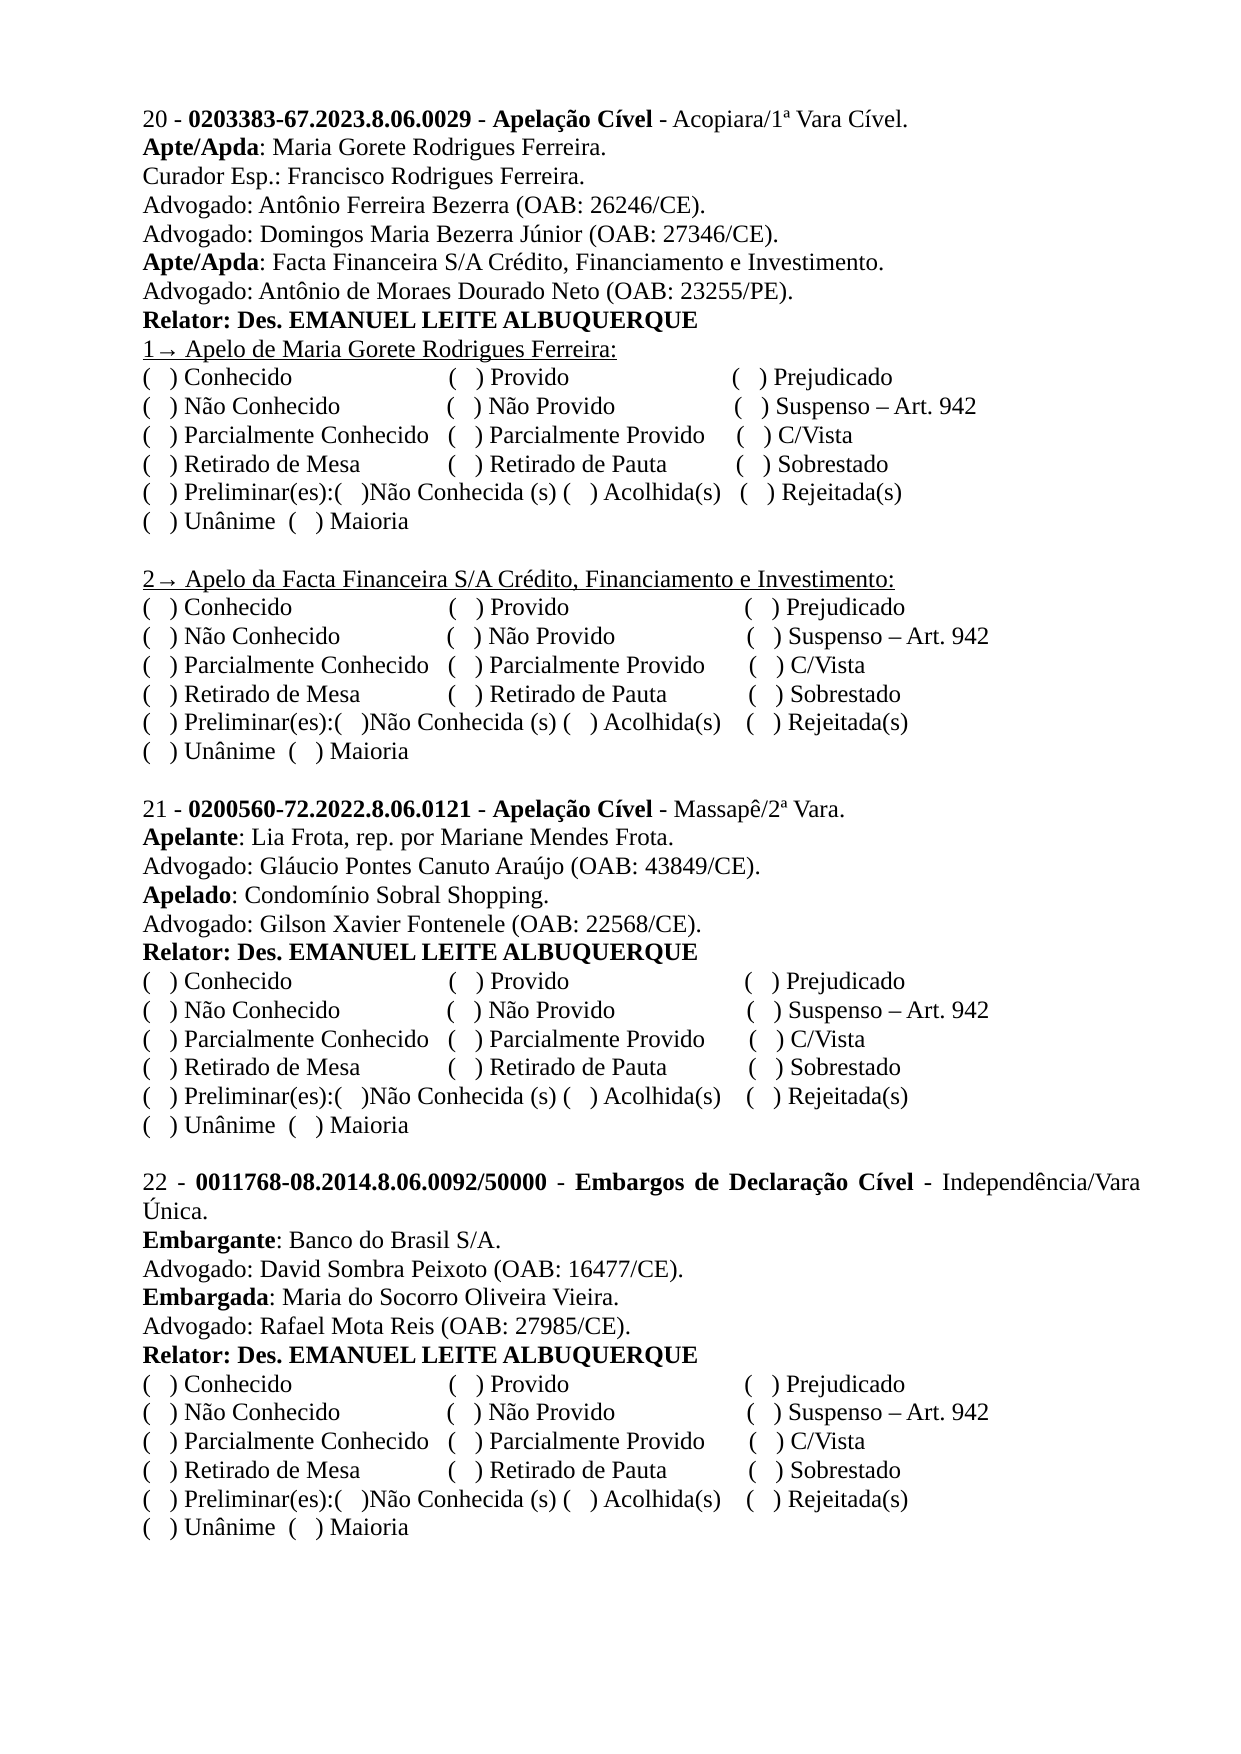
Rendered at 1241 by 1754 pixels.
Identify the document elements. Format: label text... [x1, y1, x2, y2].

text Apelado: Condomínio Sobral Shopping. [142, 880, 1141, 909]
text ( ) Conhecido ( ) Provido ( ) Prejudicado [142, 1369, 1141, 1397]
text 22 - 0011768-08.2014.8.06.0092/50000 - Embargos de Declaração Cível - Independência/Vara Única. [142, 1167, 1141, 1225]
text Advogado: Rafael Mota Reis (OAB: 27985/CE). [142, 1311, 1141, 1340]
text Apelante: Lia Frota, rep. por Mariane Mendes Frota. [142, 822, 1141, 851]
text 2→ Apelo da Facta Financeira S/A Crédito, Financiamento e Investimento: [142, 564, 1141, 592]
text Advogado: Gilson Xavier Fontenele (OAB: 22568/CE). [142, 909, 1141, 937]
text ( ) Unânime ( ) Maioria [142, 1512, 1158, 1541]
text ( ) Preliminar(es):( )Não Conhecida (s) ( ) Acolhida(s) ( ) Rejeitada(s) [142, 1081, 1158, 1110]
text Relator: Des. EMANUEL LEITE ALBUQUERQUE [142, 305, 1141, 334]
text Advogado: Domingos Maria Bezerra Júnior (OAB: 27346/CE). [142, 219, 1141, 247]
text Advogado: Gláucio Pontes Canuto Araújo (OAB: 43849/CE). [142, 851, 1141, 880]
text ( ) Parcialmente Conhecido ( ) Parcialmente Provido ( ) C/Vista [142, 420, 1158, 449]
text Relator: Des. EMANUEL LEITE ALBUQUERQUE [142, 1340, 1141, 1369]
text Advogado: Antônio de Moraes Dourado Neto (OAB: 23255/PE). [142, 276, 1141, 305]
text 21 - 0200560-72.2022.8.06.0121 - Apelação Cível - Massapê/2ª Vara. [142, 794, 1141, 822]
text Apte/Apda: Maria Gorete Rodrigues Ferreira. [142, 132, 1141, 161]
text Advogado: David Sombra Peixoto (OAB: 16477/CE). [142, 1254, 1141, 1282]
text ( ) Preliminar(es):( )Não Conhecida (s) ( ) Acolhida(s) ( ) Rejeitada(s) [142, 1484, 1158, 1512]
text ( ) Parcialmente Conhecido ( ) Parcialmente Provido ( ) C/Vista [142, 650, 1158, 679]
text ( ) Retirado de Mesa ( ) Retirado de Pauta ( ) Sobrestado [142, 679, 1158, 707]
text Apte/Apda: Facta Financeira S/A Crédito, Financiamento e Investimento. [142, 247, 1141, 276]
text ( ) Retirado de Mesa ( ) Retirado de Pauta ( ) Sobrestado [142, 449, 1158, 477]
text ( ) Retirado de Mesa ( ) Retirado de Pauta ( ) Sobrestado [142, 1455, 1158, 1484]
text ( ) Preliminar(es):( )Não Conhecida (s) ( ) Acolhida(s) ( ) Rejeitada(s) [142, 707, 1158, 736]
text ( ) Conhecido ( ) Provido ( ) Prejudicado [142, 592, 1141, 621]
text Relator: Des. EMANUEL LEITE ALBUQUERQUE [142, 937, 1141, 966]
text ( ) Conhecido ( ) Provido ( ) Prejudicado [142, 362, 1141, 391]
text Embargada: Maria do Socorro Oliveira Vieira. [142, 1282, 1141, 1311]
text ( ) Não Conhecido ( ) Não Provido ( ) Suspenso – Art. 942 [142, 621, 1158, 650]
text ( ) Parcialmente Conhecido ( ) Parcialmente Provido ( ) C/Vista [142, 1426, 1158, 1455]
text ( ) Preliminar(es):( )Não Conhecida (s) ( ) Acolhida(s) ( ) Rejeitada(s) [142, 477, 1158, 506]
text ( ) Não Conhecido ( ) Não Provido ( ) Suspenso – Art. 942 [142, 995, 1158, 1024]
text ( ) Não Conhecido ( ) Não Provido ( ) Suspenso – Art. 942 [142, 1397, 1158, 1426]
text Embargante: Banco do Brasil S/A. [142, 1225, 1141, 1254]
text Curador Esp.: Francisco Rodrigues Ferreira. [142, 161, 1141, 190]
text 1→ Apelo de Maria Gorete Rodrigues Ferreira: [142, 334, 1141, 362]
text ( ) Unânime ( ) Maioria [142, 736, 1158, 765]
text ( ) Parcialmente Conhecido ( ) Parcialmente Provido ( ) C/Vista [142, 1024, 1158, 1052]
text Advogado: Antônio Ferreira Bezerra (OAB: 26246/CE). [142, 190, 1141, 219]
text ( ) Conhecido ( ) Provido ( ) Prejudicado [142, 966, 1141, 995]
text ( ) Unânime ( ) Maioria [142, 506, 1158, 535]
text ( ) Unânime ( ) Maioria [142, 1110, 1158, 1139]
text ( ) Retirado de Mesa ( ) Retirado de Pauta ( ) Sobrestado [142, 1052, 1158, 1081]
text 20 - 0203383-67.2023.8.06.0029 - Apelação Cível - Acopiara/1ª Vara Cível. [142, 104, 1141, 132]
text ( ) Não Conhecido ( ) Não Provido ( ) Suspenso – Art. 942 [142, 391, 1158, 420]
